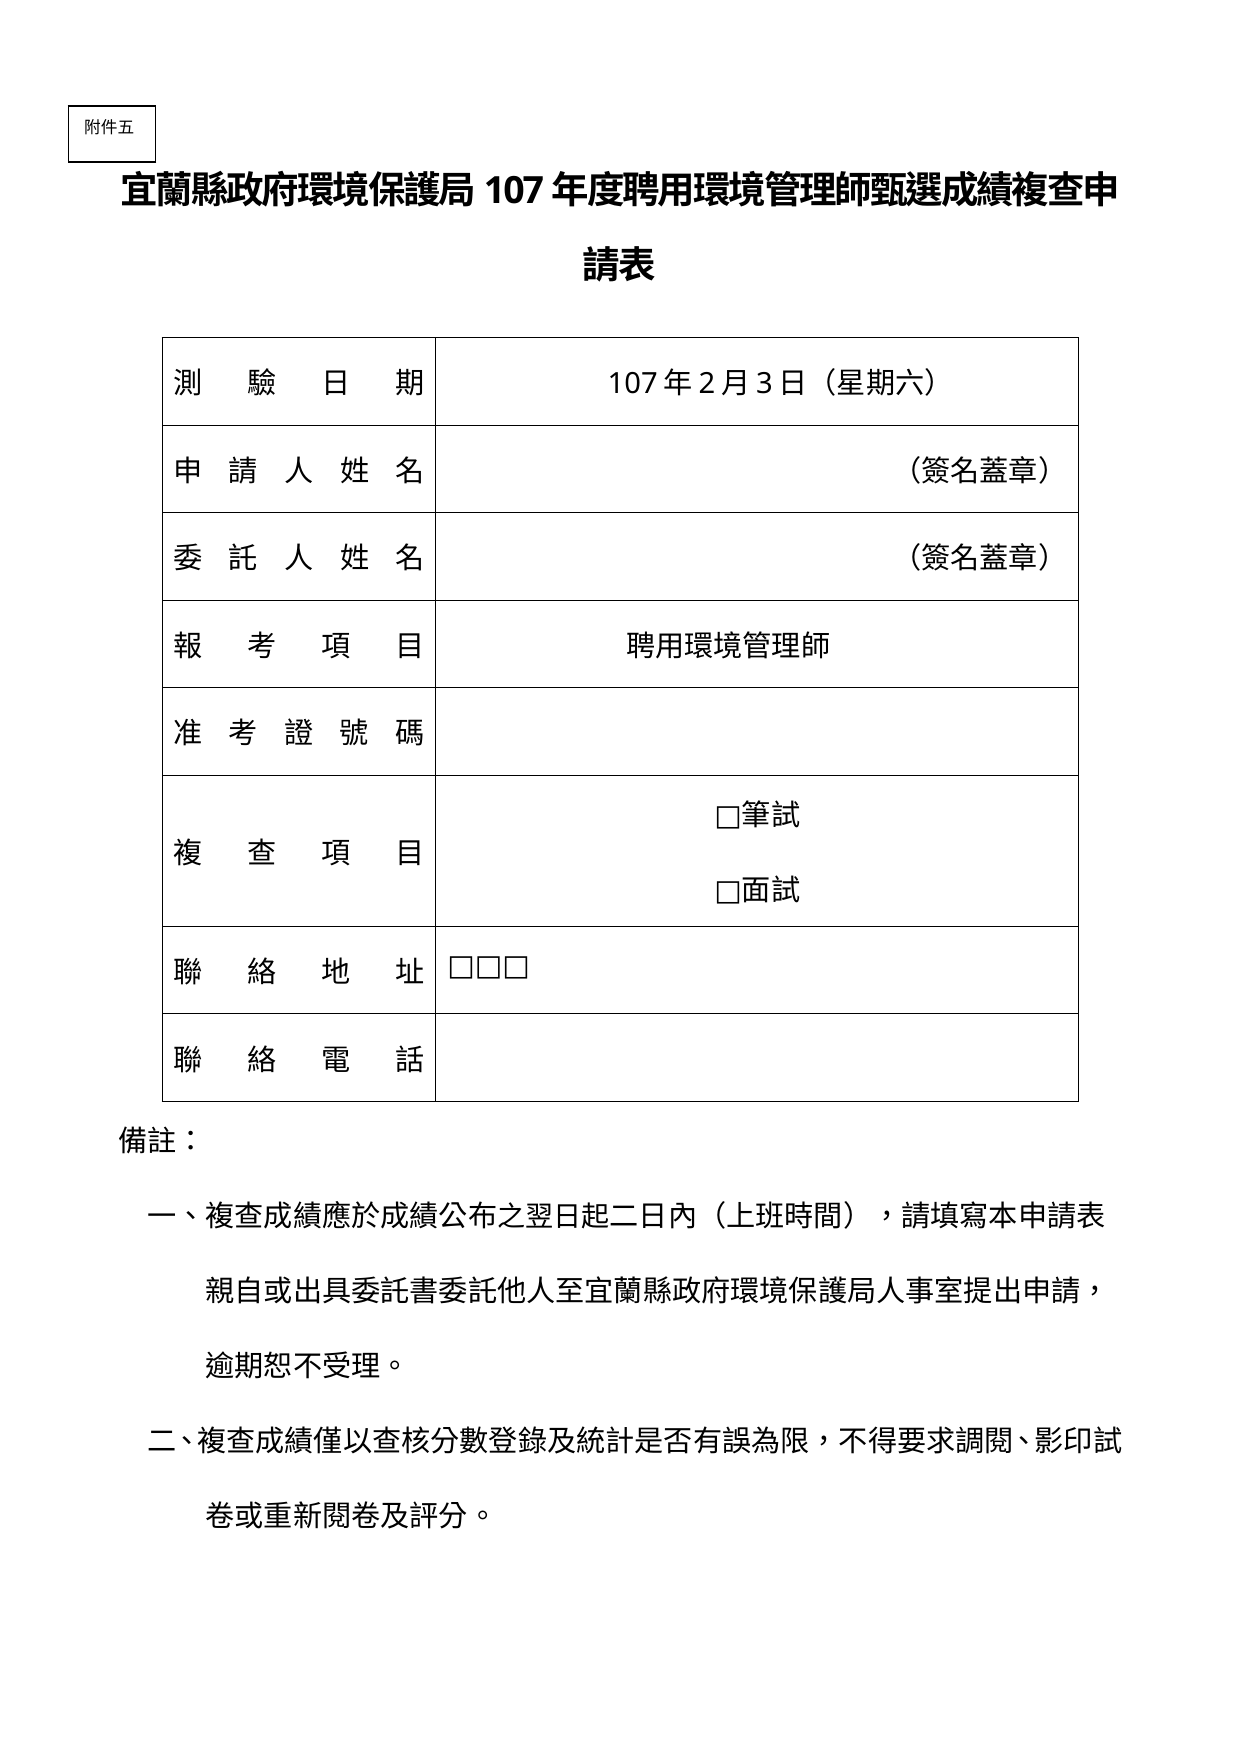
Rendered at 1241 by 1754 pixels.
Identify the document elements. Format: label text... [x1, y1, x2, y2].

table_cell 複查項目 [163, 776, 435, 926]
table_cell 申請人姓名 [163, 426, 435, 512]
text 一、複查成績應於成績公布之翌日起二日內（上班時間），請填寫本申請表親自或出具委託書委託他人至宜蘭縣政府環境保護局人事室提出申請，逾期恕不受理。 [147, 1177, 1122, 1402]
table_cell [436, 688, 1078, 774]
table_cell □□□ [436, 927, 1078, 1013]
table_cell （簽名蓋章） [436, 513, 1078, 599]
table_cell 聘用環境管理師 [436, 601, 1078, 687]
table_cell 報考項目 [163, 601, 435, 687]
table_header 測驗日期 [163, 338, 435, 424]
text 宜蘭縣政府環境保護局107年度聘用環境管理師甄選成績複查申請表 [118, 149, 1122, 299]
text 附件五 [84, 114, 140, 138]
table_cell [436, 1014, 1078, 1101]
table_cell （簽名蓋章） [436, 426, 1078, 512]
table_cell □筆試 □面試 [436, 776, 1078, 926]
table_cell 委託人姓名 [163, 513, 435, 599]
table_cell 聯絡地址 [163, 927, 435, 1013]
table_header 107年2月3日（星期六） [436, 338, 1078, 424]
text 二、複查成績僅以查核分數登錄及統計是否有誤為限，不得要求調閱、影印試卷或重新閱卷及評分。 [147, 1402, 1122, 1552]
text 備註： [118, 1102, 1122, 1177]
table_cell 准考證號碼 [163, 688, 435, 774]
table_cell 聯絡電話 [163, 1014, 435, 1101]
